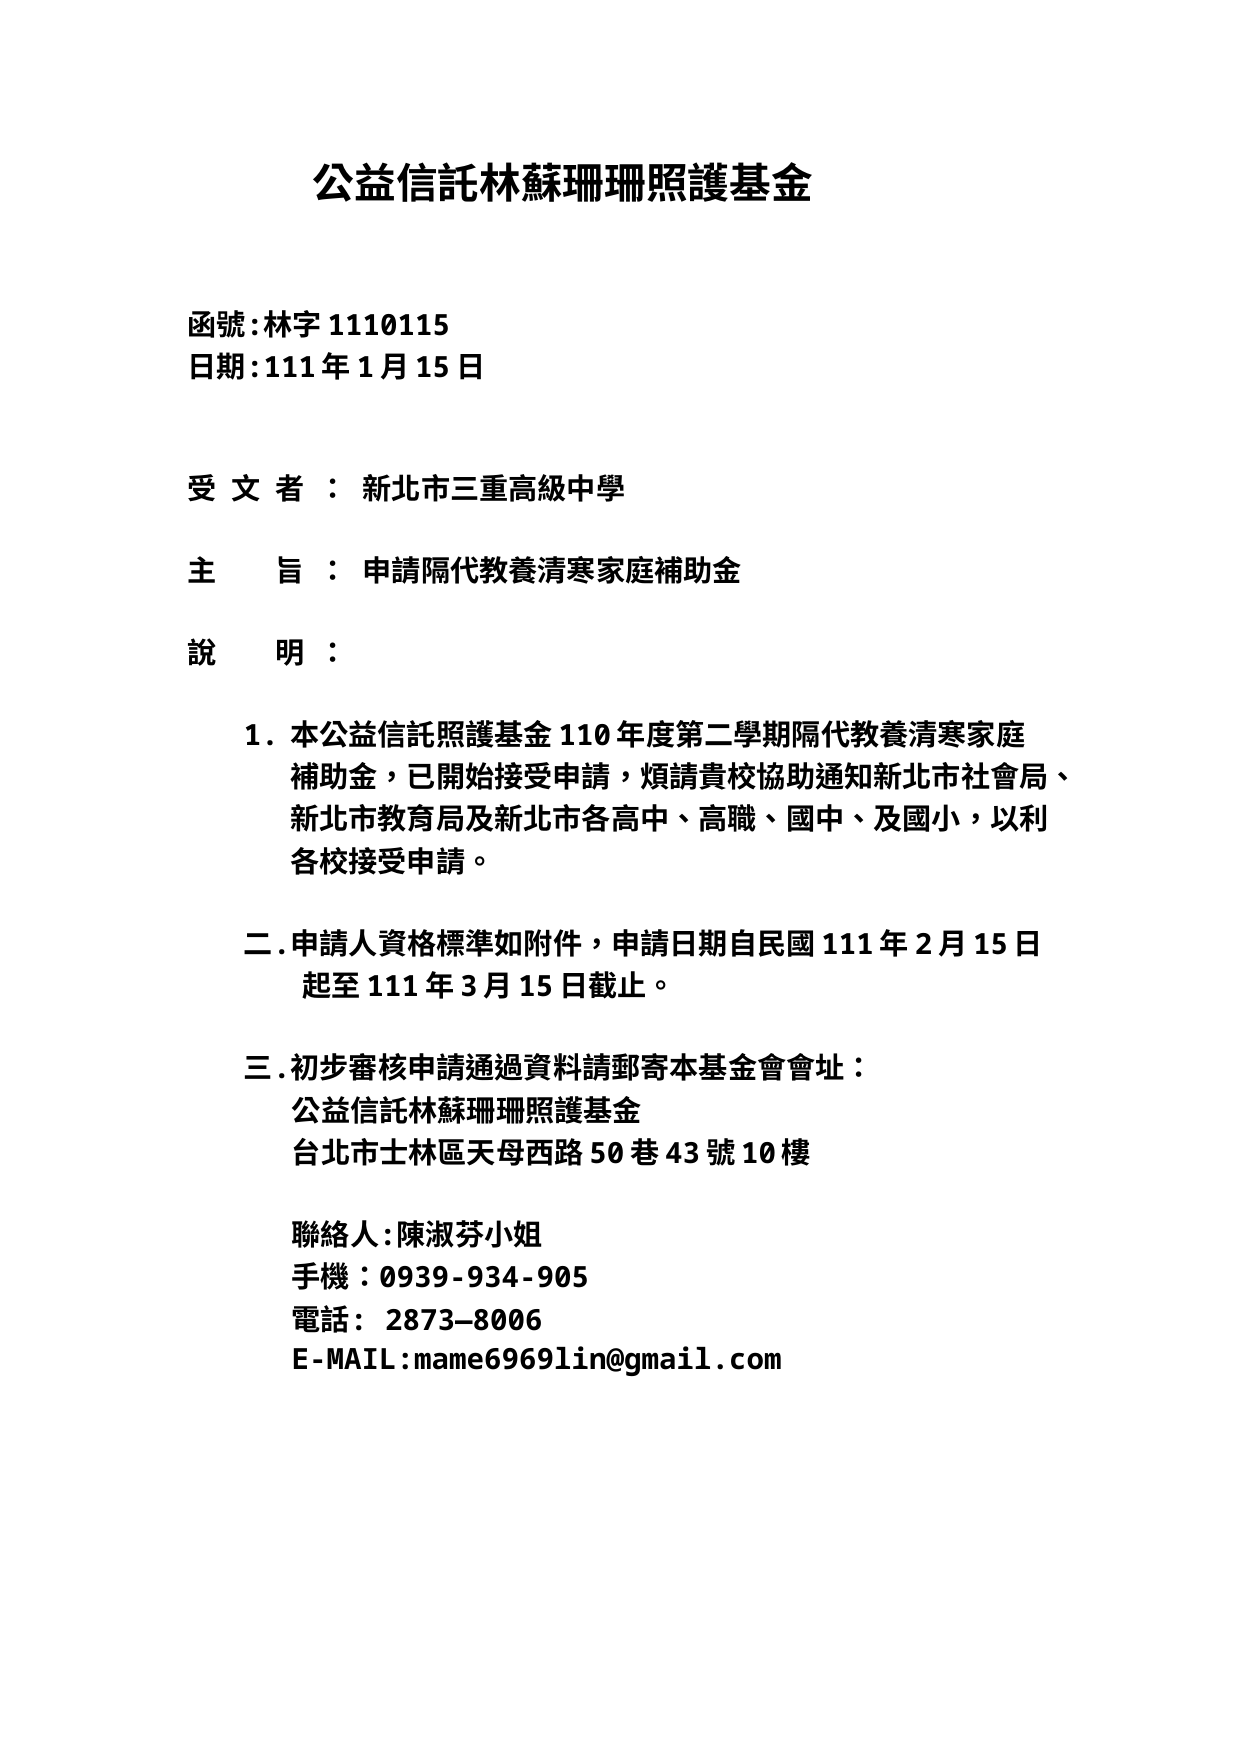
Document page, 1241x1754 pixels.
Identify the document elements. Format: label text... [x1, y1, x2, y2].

text 主 旨 ： 申請隔代教養清寒家庭補助金 [187, 547, 1053, 589]
text 三.初步審核申請通過資料請郵寄本基金會會址： [244, 1045, 1053, 1087]
text 說 明 ： [187, 629, 1053, 672]
text 二.申請人資格標準如附件，申請日期自民國111年2月15日起至111年3月15日截止。 [244, 920, 1053, 1005]
text 日期:111年1月15日 [187, 343, 1053, 386]
text 手機：0939-934-905 [291, 1254, 1053, 1296]
text 公益信託林蘇珊珊照護基金 [262, 1087, 1053, 1129]
text 電話: 2873—8006 [291, 1296, 1053, 1339]
text E-MAIL:mame6969lin@gmail.com [291, 1339, 1053, 1378]
list 本公益信託照護基金110年度第二學期隔代教養清寒家庭補助金，已開始接受申請，煩請貴校協助通知新北市社會局、新北市教育局及新北市各高中、高職、國中、及國小，以利各校接受申請。 [244, 711, 1053, 881]
text 受 文 者 ： 新北市三重高級中學 [187, 465, 1053, 508]
text 聯絡人:陳淑芬小姐 [291, 1211, 1053, 1254]
text 台北市士林區天母西路50巷43號10樓 [262, 1129, 1053, 1172]
text 公益信託林蘇珊珊照護基金 [187, 150, 1053, 210]
text 函號:林字1110115 [187, 301, 1053, 343]
